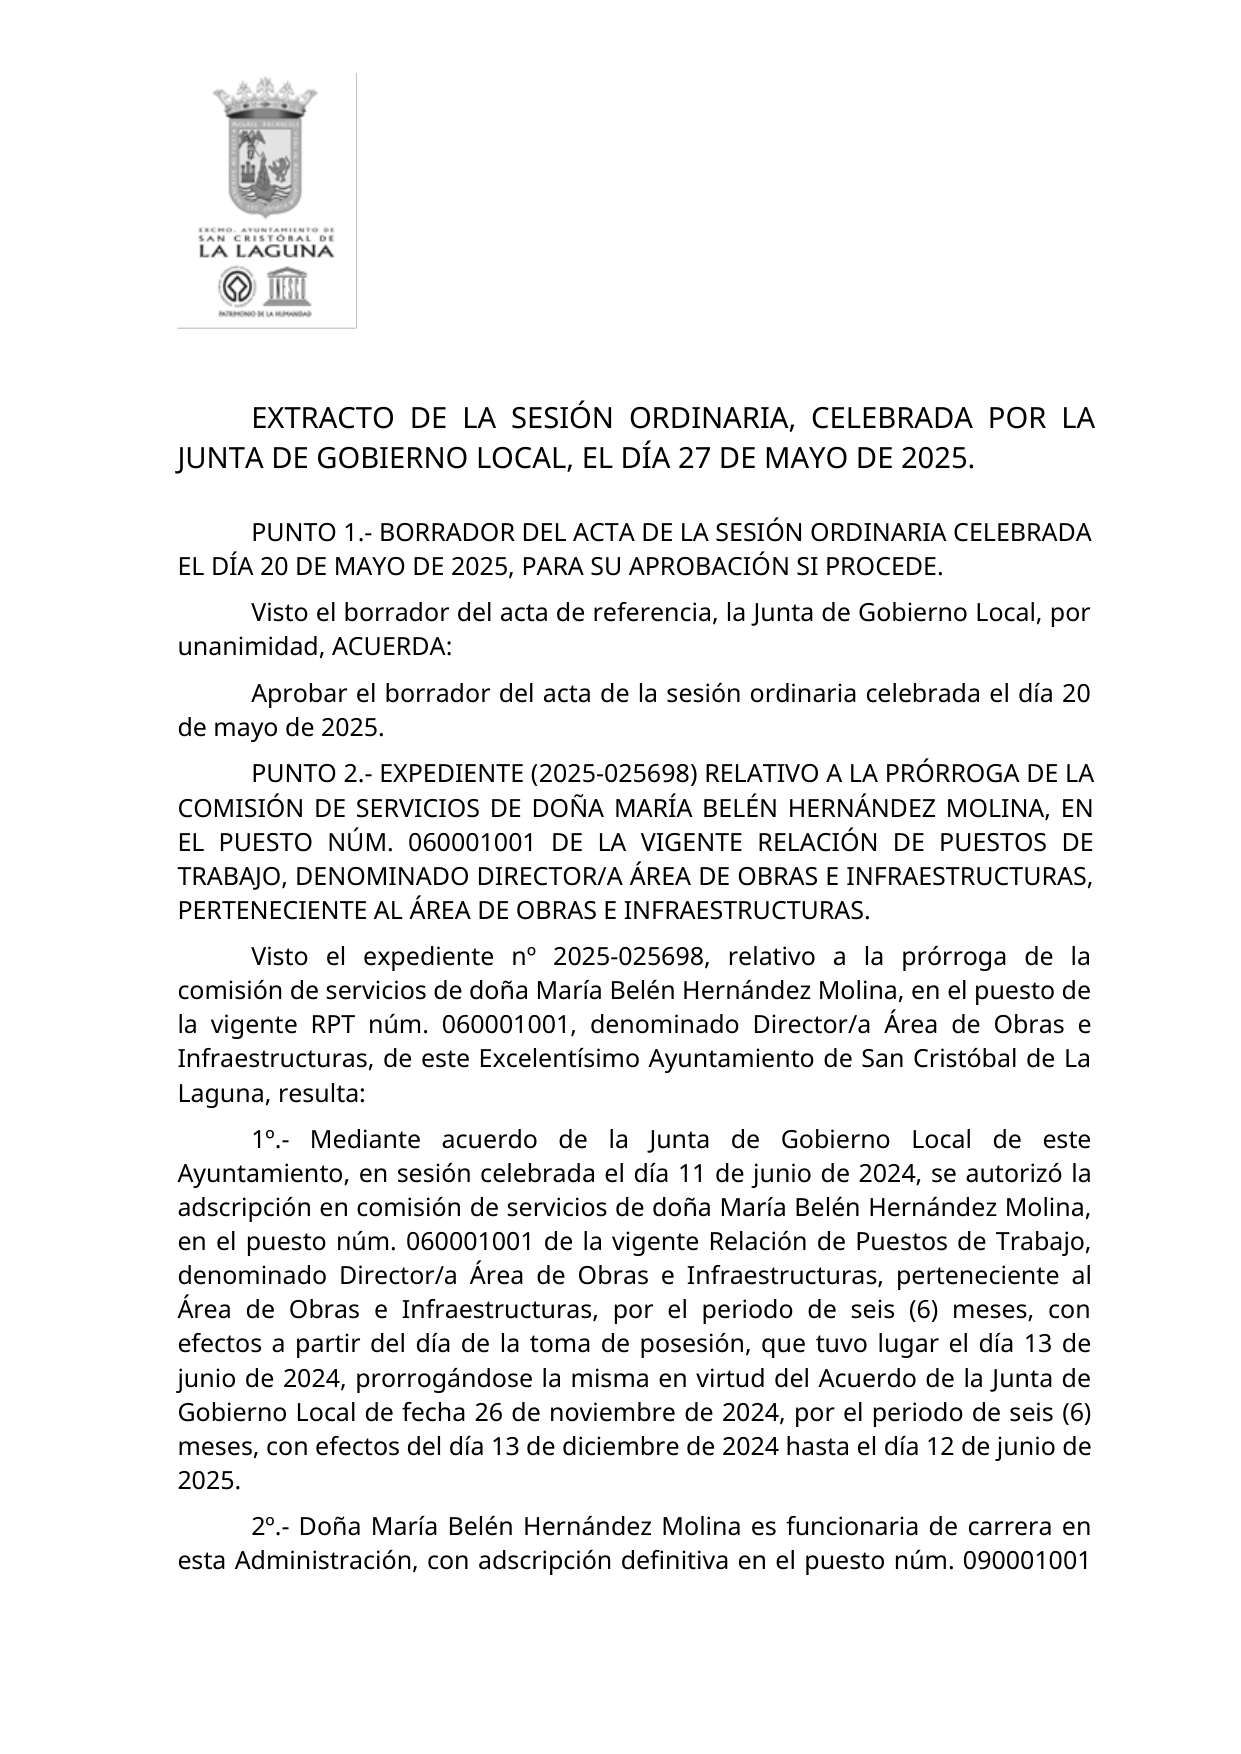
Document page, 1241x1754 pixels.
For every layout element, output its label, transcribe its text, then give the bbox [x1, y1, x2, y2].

text 2º.‑ Doña María Belén Hernández Molina es funcionaria de carrera en esta Administración, con adscripción definitiva en el puesto núm. 090001001 [177, 1509, 1093, 1577]
text Visto el expediente nº 2025-025698, relativo a la prórroga de la comisión de servicios de doña María Belén Hernández Molina, en el puesto de la vigente RPT núm. 060001001, denominado Director/a Área de Obras e Infraestructuras, de este Excelentísimo Ayuntamiento de San Cristóbal de La Laguna, resulta: [177, 939, 1093, 1109]
text EXTRACTO DE LA SESIÓN ORDINARIA, CELEBRADA POR LA JUNTA DE GOBIERNO LOCAL, EL DÍA 27 DE MAYO DE 2025. [177, 397, 1096, 477]
text PUNTO 2.- EXPEDIENTE (2025-025698) RELATIVO A LA PRÓRROGA DE LA COMISIÓN DE SERVICIOS DE DOÑA MARÍA BELÉN HERNÁNDEZ MOLINA, EN EL PUESTO NÚM. 060001001 DE LA VIGENTE RELACIÓN DE PUESTOS DE TRABAJO, DENOMINADO DIRECTOR/A ÁREA DE OBRAS E INFRAESTRUCTURAS, PERTENECIENTE AL ÁREA DE OBRAS E INFRAESTRUCTURAS. [177, 756, 1095, 926]
text 1º.‑ Mediante acuerdo de la Junta de Gobierno Local de este Ayuntamiento, en sesión celebrada el día 11 de junio de 2024, se autorizó la adscripción en comisión de servicios de doña María Belén Hernández Molina, en el puesto núm. 060001001 de la vigente Relación de Puestos de Trabajo, denominado Director/a Área de Obras e Infraestructuras, perteneciente al Área de Obras e Infraestructuras, por el periodo de seis (6) meses, con efectos a partir del día de la toma de posesión, que tuvo lugar el día 13 de junio de 2024, prorrogándose la misma en virtud del Acuerdo de la Junta de Gobierno Local de fecha 26 de noviembre de 2024, por el periodo de seis (6) meses, con efectos del día 13 de diciembre de 2024 hasta el día 12 de junio de 2025. [177, 1122, 1093, 1496]
text PUNTO 1.- BORRADOR DEL ACTA DE LA SESIÓN ORDINARIA CELEBRADA EL DÍA 20 DE MAYO DE 2025, PARA SU APROBACIÓN SI PROCEDE. [177, 514, 1093, 582]
text Visto el borrador del acta de referencia, la Junta de Gobierno Local, por unanimidad, ACUERDA: [177, 595, 1093, 663]
text Aprobar el borrador del acta de la sesión ordinaria celebrada el día 20 de mayo de 2025. [177, 676, 1093, 744]
